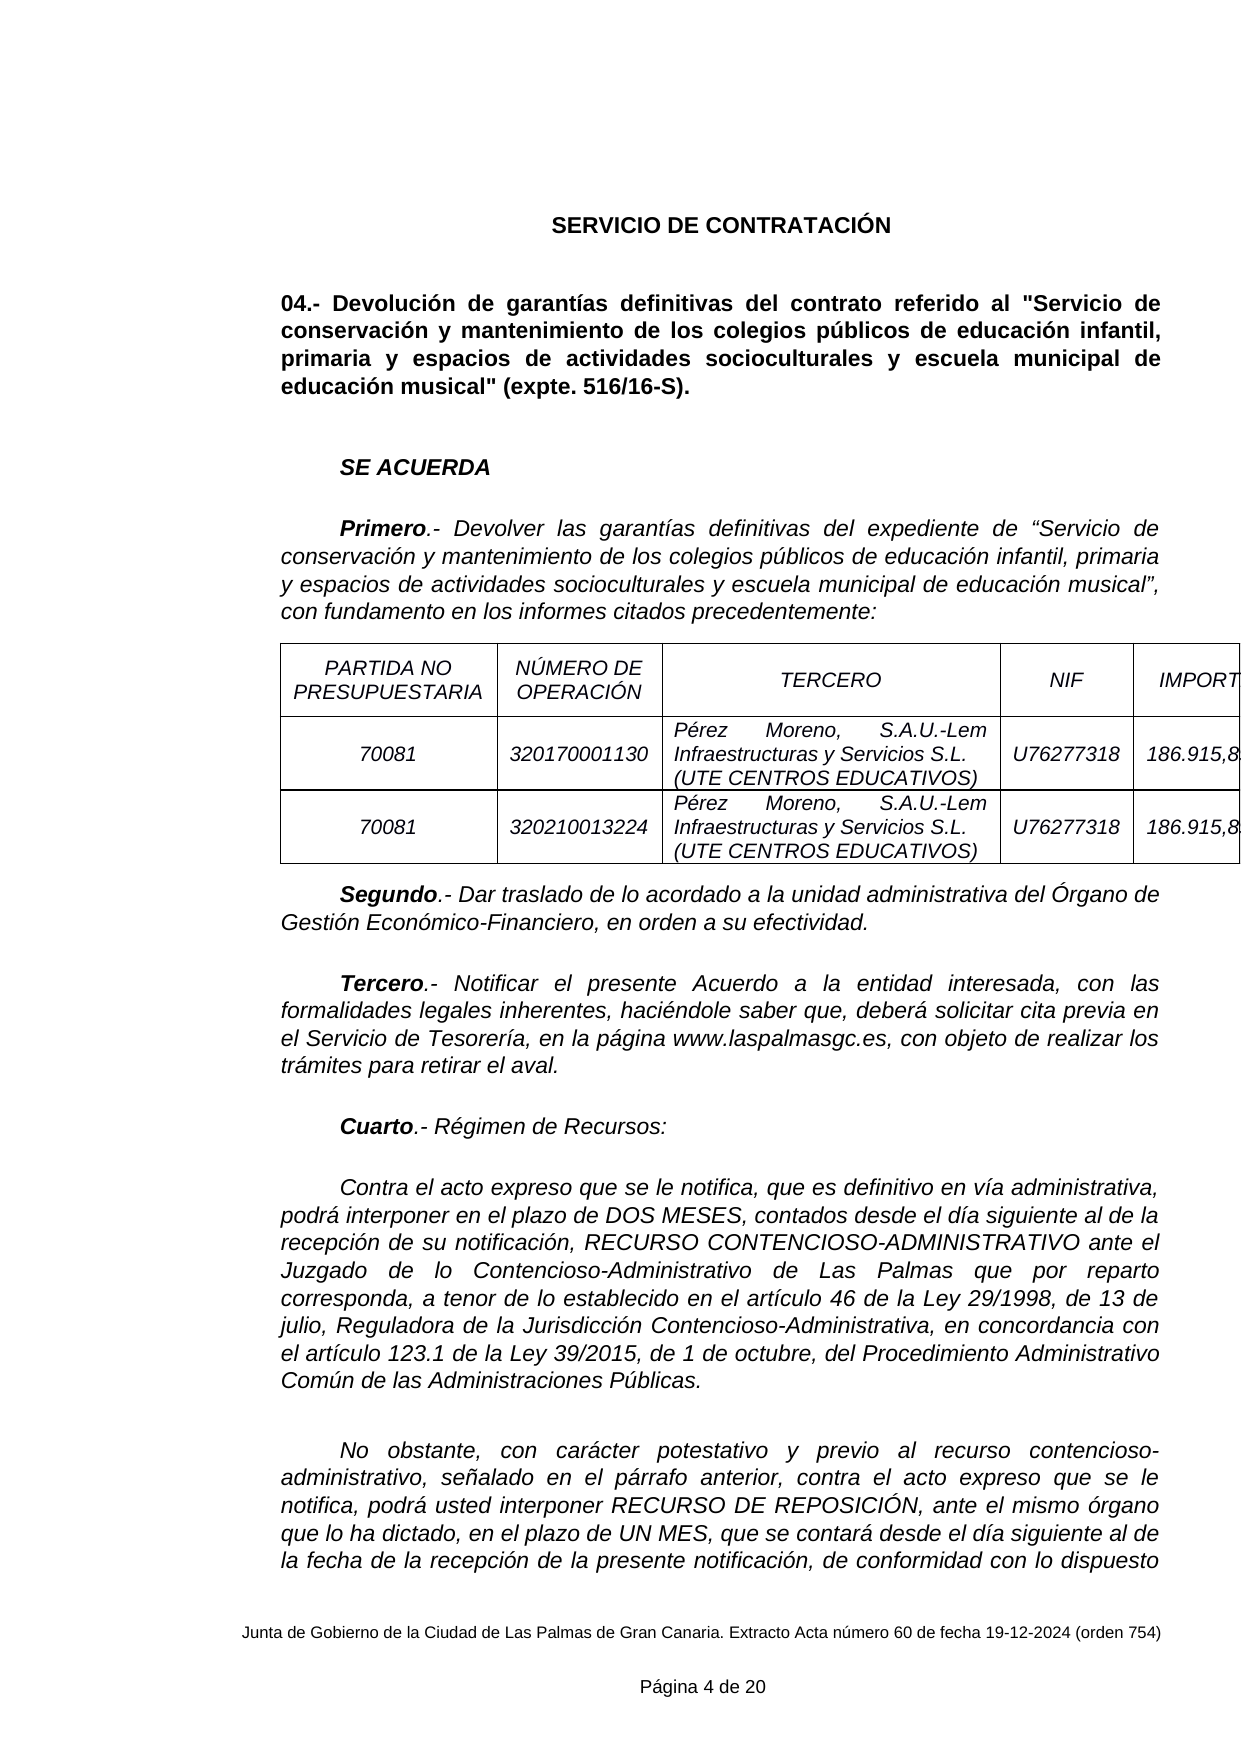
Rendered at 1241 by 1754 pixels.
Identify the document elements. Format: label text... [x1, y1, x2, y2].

table_cell U76277318 [1001, 791, 1133, 863]
table_cell 320210013224 [498, 791, 662, 863]
text SERVICIO DE CONTRATACIÓN [281, 212, 1162, 238]
text Contra el acto expreso que se le notifica, que es definitivo en vía administrativa, podrá interponer en el plazo de DOS MESES, contados desde el día siguiente al de la recepción de su notificación, RECURSO CONTENCIOSO-ADMINISTRATIVO ante el Juzgado de lo Contencioso-Administrativo de Las Palmas que por reparto corresponda, a tenor de lo establecido en el artículo 46 de la Ley 29/1998, de 13 de julio, Reguladora de la Jurisdicción Contencioso-Administrativa, en concordancia con el artículo 123.1 de la Ley 39/2015, de 1 de octubre, del Procedimiento Administrativo Común de las Administraciones Públicas. [281, 1174, 1162, 1394]
table_cell Pérez Moreno, S.A.U.-Lem Infraestructuras y Servicios S.L. (UTE CENTROS EDUCATIVOS) [663, 717, 1000, 789]
text Cuarto.- Régimen de Recursos: [281, 1113, 1162, 1139]
table_cell Pérez Moreno, S.A.U.-Lem Infraestructuras y Servicios S.L. (UTE CENTROS EDUCATIVOS) [663, 791, 1000, 863]
table_header NÚMERO DE OPERACIÓN [498, 644, 662, 716]
table_header PARTIDA NO PRESUPUESTARIA [281, 644, 497, 716]
text SE ACUERDA [281, 454, 1162, 481]
text Segundo.- Dar traslado de lo acordado a la unidad administrativa del Órgano de Gestión Económico-Financiero, en orden a su efectividad. [281, 881, 1162, 935]
table_header IMPORTE [1134, 644, 1239, 716]
text No obstante, con carácter potestativo y previo al recurso contencioso-administrativo, señalado en el párrafo anterior, contra el acto expreso que se le notifica, podrá usted interponer RECURSO DE REPOSICIÓN, ante el mismo órgano que lo ha dictado, en el plazo de UN MES, que se contará desde el día siguiente al de la fecha de la recepción de la presente notificación, de conformidad con lo dispuesto [281, 1437, 1162, 1573]
table_cell 70081 [281, 717, 497, 789]
table_cell U76277318 [1001, 717, 1133, 789]
text 04.- Devolución de garantías definitivas del contrato referido al "Servicio de conservación y mantenimiento de los colegios públicos de educación infantil, primaria y espacios de actividades socioculturales y escuela municipal de educación musical" (expte. 516/16-S). [281, 290, 1162, 399]
table_cell 186.915,89 € [1134, 791, 1239, 863]
table_cell 70081 [281, 791, 497, 863]
table_header TERCERO [663, 644, 1000, 716]
text Tercero.- Notificar el presente Acuerdo a la entidad interesada, con las formalidades legales inherentes, haciéndole saber que, deberá solicitar cita previa en el Servicio de Tesorería, en la página www.laspalmasgc.es, con objeto de realizar los trámites para retirar el aval. [281, 969, 1162, 1079]
table_cell 186.915,89 € [1134, 717, 1239, 789]
table_header NIF [1001, 644, 1133, 716]
text Primero.- Devolver las garantías definitivas del expediente de “Servicio de conservación y mantenimiento de los colegios públicos de educación infantil, primaria y espacios de actividades socioculturales y escuela municipal de educación musical”, con fundamento en los informes citados precedentemente: [281, 515, 1162, 624]
table_cell 320170001130 [498, 717, 662, 789]
